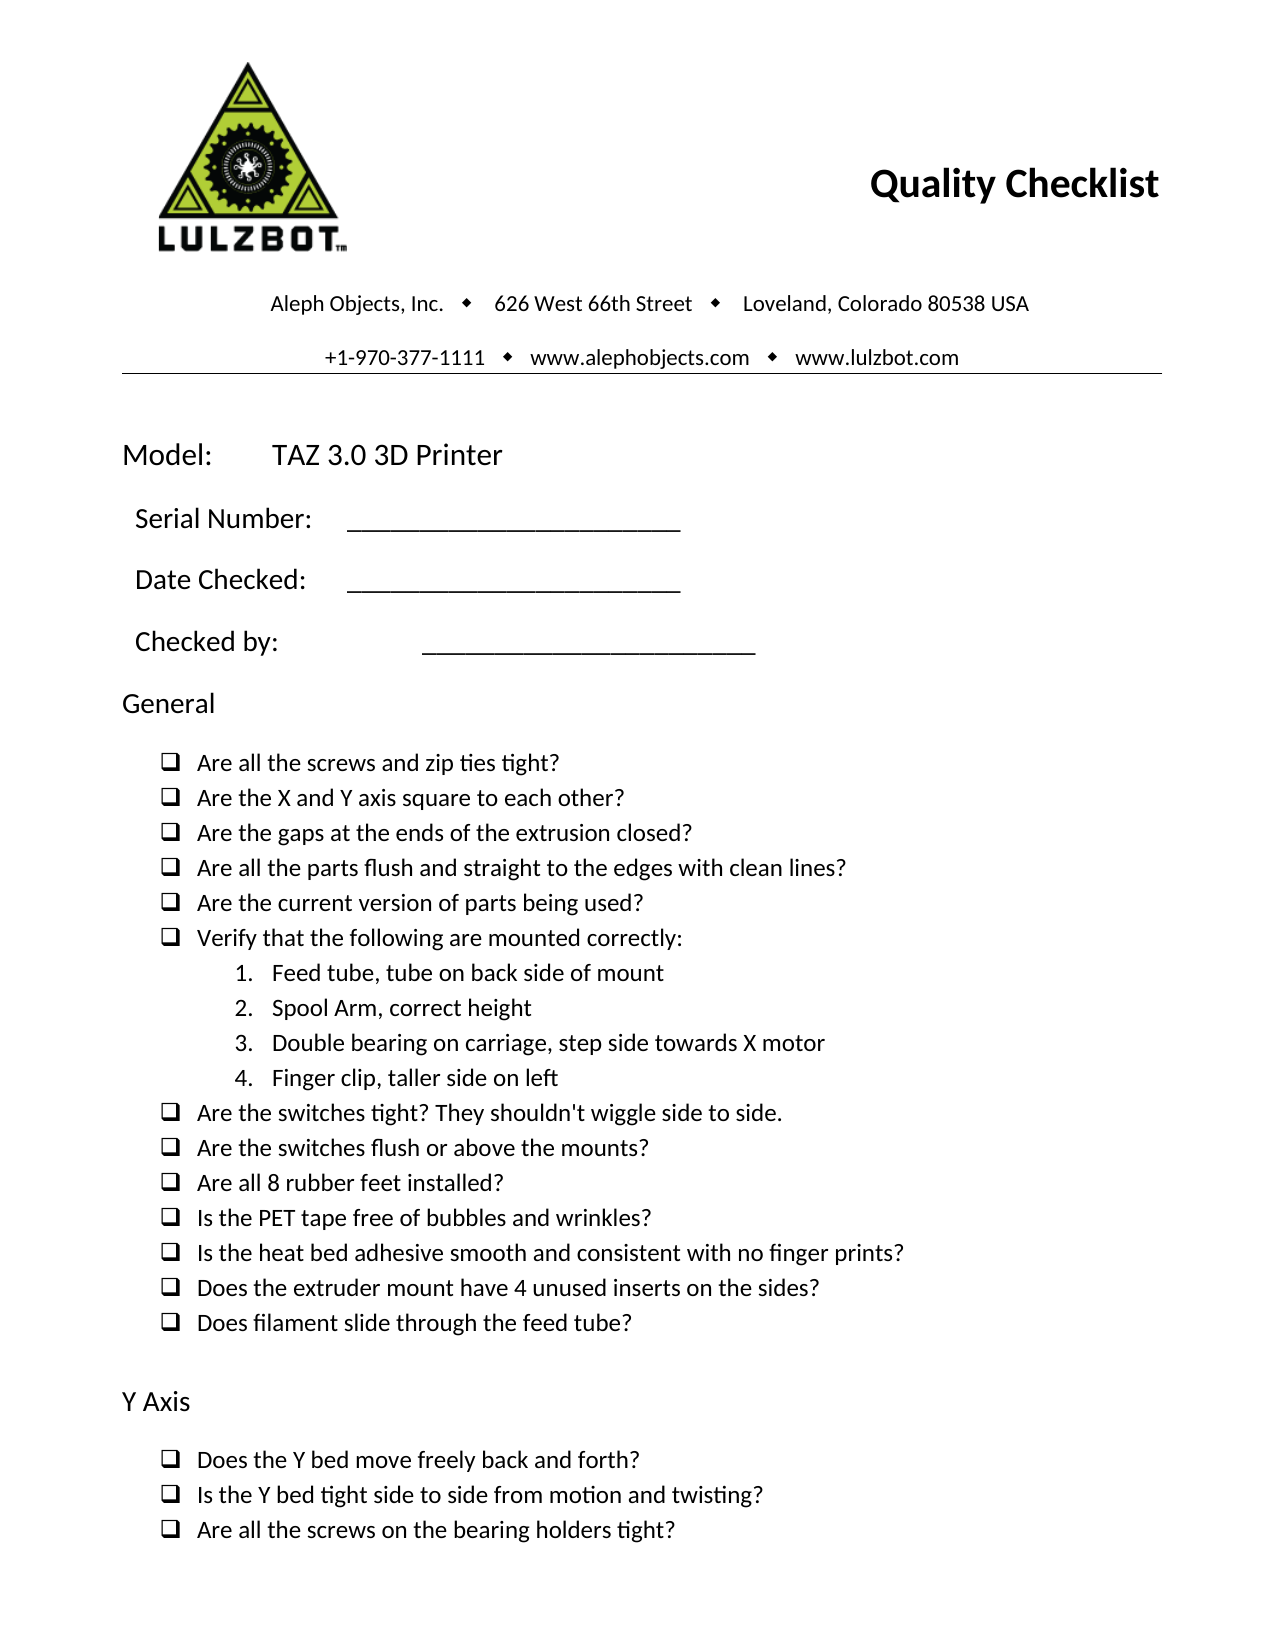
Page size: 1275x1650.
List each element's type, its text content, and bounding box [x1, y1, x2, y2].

text Checked by: _______________________ [122, 623, 1162, 659]
list Feed tube, tube on back side of mount [234, 957, 1162, 987]
list Are the current version of parts being used? [159, 887, 1162, 917]
list Does the extruder mount have 4 unused inserts on the sides? [159, 1272, 1162, 1302]
list Is the heat bed adhesive smooth and consistent with no finger prints? [159, 1237, 1162, 1267]
list Verify that the following are mounted correctly: [159, 922, 1162, 952]
list Does the Y bed move freely back and forth? [159, 1444, 1162, 1475]
list Double bearing on carriage, step side towards X motor [234, 1027, 1162, 1057]
list Are all 8 rubber feet installed? [159, 1167, 1162, 1197]
list Spool Arm, correct height [234, 992, 1162, 1022]
list Is the PET tape free of bubbles and wrinkles? [159, 1202, 1162, 1232]
list Is the Y bed tight side to side from motion and twisting? [159, 1479, 1162, 1510]
text Date Checked: _______________________ [122, 561, 1162, 597]
text Model: TAZ 3.0 3D Printer [122, 435, 1162, 473]
list Are the switches tight? They shouldn't wiggle side to side. [159, 1097, 1162, 1127]
list Are all the screws on the bearing holders tight? [159, 1514, 1162, 1545]
list Does filament slide through the feed tube? [159, 1307, 1162, 1337]
picture [158, 62, 347, 252]
list Are all the parts flush and straight to the edges with clean lines? [159, 852, 1162, 882]
text Serial Number: _______________________ [122, 500, 1162, 535]
list Are all the screws and zip ties tight? [159, 747, 1162, 777]
list Are the gaps at the ends of the extrusion closed? [159, 817, 1162, 847]
list Are the switches flush or above the mounts? [159, 1132, 1162, 1162]
text General [122, 685, 1162, 721]
text Y Axis [122, 1383, 1162, 1418]
list Finger clip, taller side on left [234, 1062, 1162, 1092]
list Are the X and Y axis square to each other? [159, 782, 1162, 812]
